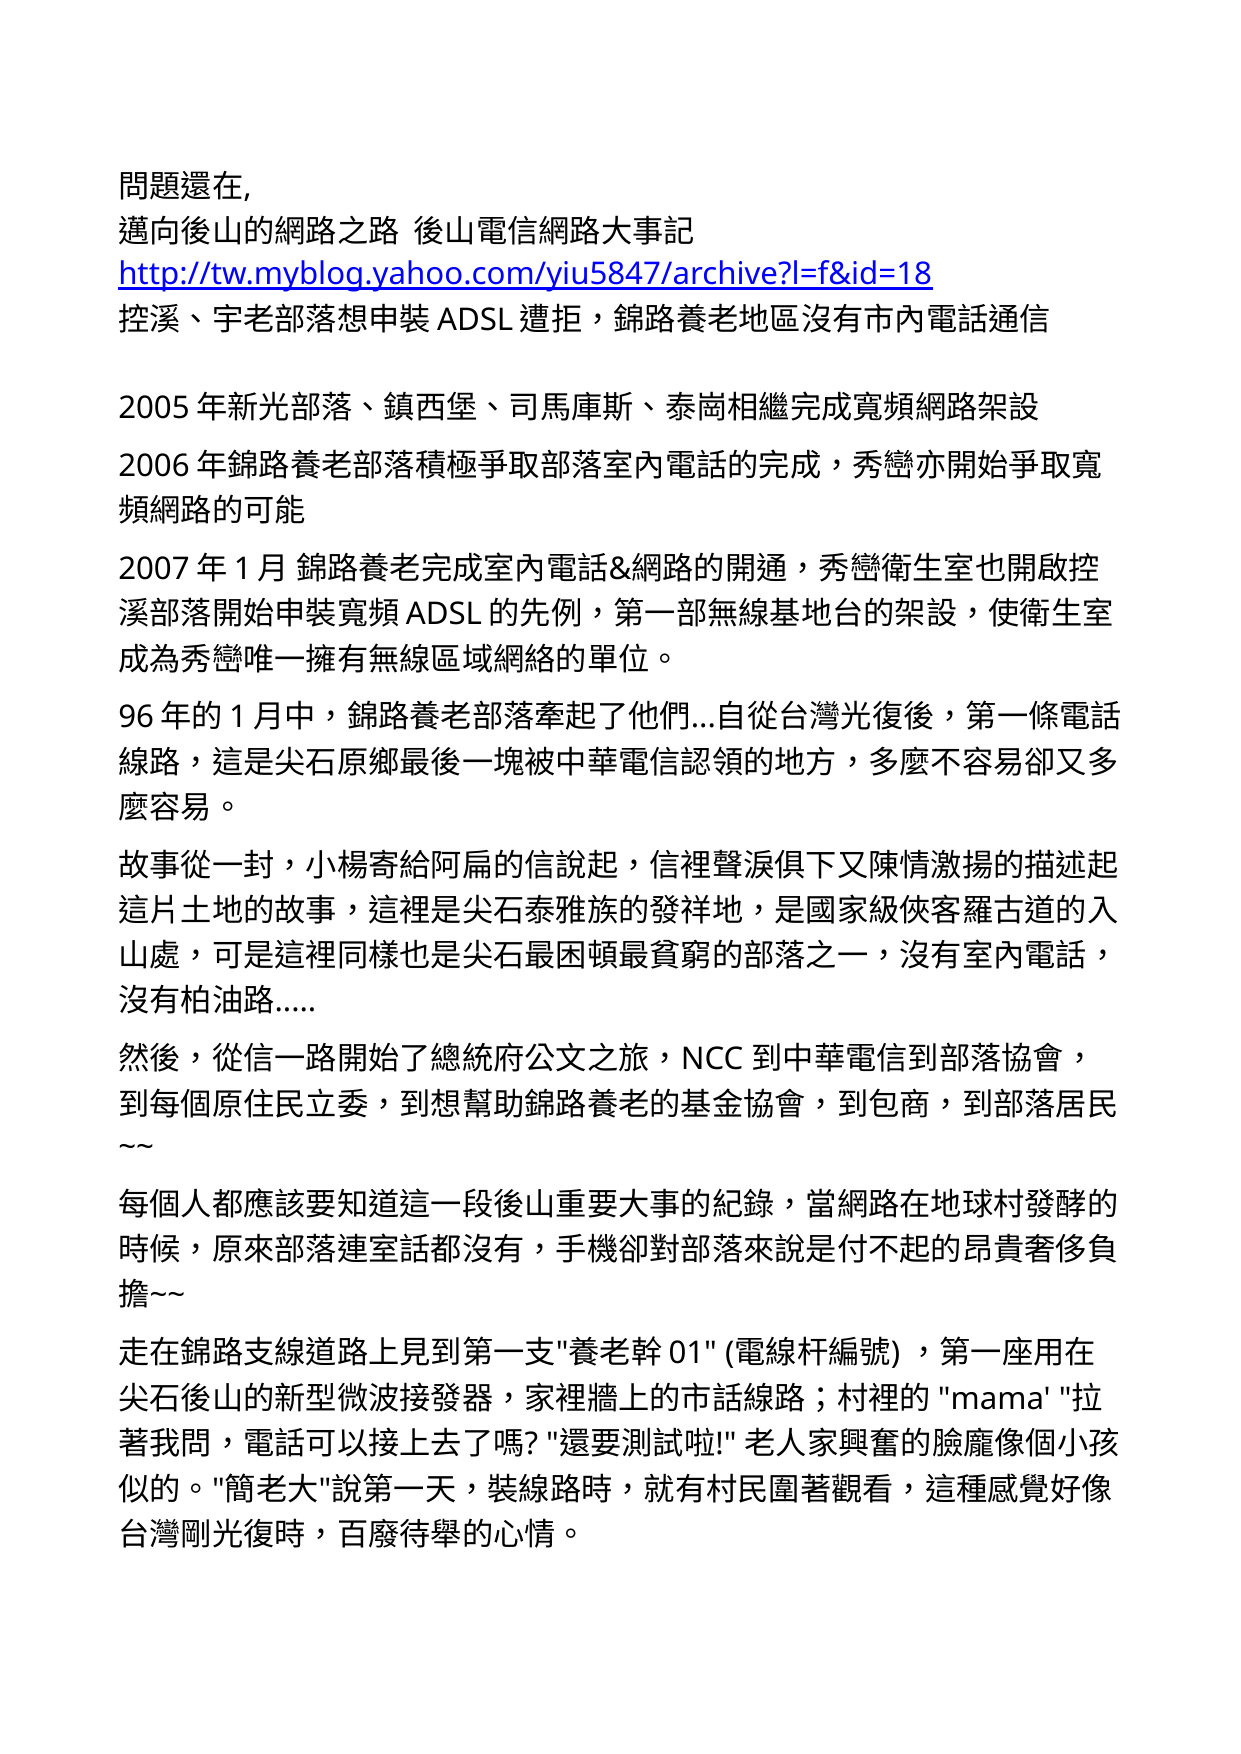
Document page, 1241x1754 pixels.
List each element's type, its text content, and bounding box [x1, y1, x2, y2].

text 每個人都應該要知道這一段後山重要大事的紀錄，當網路在地球村發酵的時候，原來部落連室話都沒有，手機卻對部落來說是付不起的昂貴奢侈負擔~~ [118, 1179, 1122, 1315]
text 2005年新光部落、鎮西堡、司馬庫斯、泰崗相繼完成寬頻網路架設 [118, 382, 1122, 427]
text 96年的1月中，錦路養老部落牽起了他們...自從台灣光復後，第一條電話線路，這是尖石原鄉最後一塊被中華電信認領的地方，多麼不容易卻又多麼容易。 [118, 692, 1122, 827]
text 問題還在, [118, 161, 1122, 206]
text 2006年錦路養老部落積極爭取部落室內電話的完成，秀巒亦開始爭取寬頻網路的可能 [118, 440, 1122, 531]
text 邁向後山的網路之路 後山電信網路大事記 http://tw.myblog.yahoo.com/yiu5847/archive?l=f&id=18 [118, 206, 1122, 294]
text 走在錦路支線道路上見到第一支"養老幹01" (電線杆編號) ，第一座用在尖石後山的新型微波接發器，家裡牆上的市話線路；村裡的 "mama' "拉著我問，電話可以接上去了嗎? "還要測試啦!" 老人家興奮的臉龐像個小孩似的。"簡老大"說第一天，裝線路時，就有村民圍著觀看，這種感覺好像台灣剛光復時，百廢待舉的心情。 [118, 1327, 1122, 1554]
text 然後，從信一路開始了總統府公文之旅，NCC 到中華電信到部落協會，到每個原住民立委，到想幫助錦路養老的基金協會，到包商，到部落居民~~ [118, 1033, 1122, 1167]
text 控溪、宇老部落想申裝ADSL遭拒，錦路養老地區沒有市內電話通信 [118, 294, 1122, 339]
text 故事從一封，小楊寄給阿扁的信說起，信裡聲淚俱下又陳情激揚的描述起這片土地的故事，這裡是尖石泰雅族的發祥地，是國家級俠客羅古道的入山處，可是這裡同樣也是尖石最困頓最貧窮的部落之一，沒有室內電話，沒有柏油路..... [118, 840, 1122, 1021]
text 2007年1月 錦路養老完成室內電話&網路的開通，秀巒衛生室也開啟控溪部落開始申裝寬頻ADSL的先例，第一部無線基地台的架設，使衛生室成為秀巒唯一擁有無線區域網絡的單位。 [118, 543, 1122, 679]
